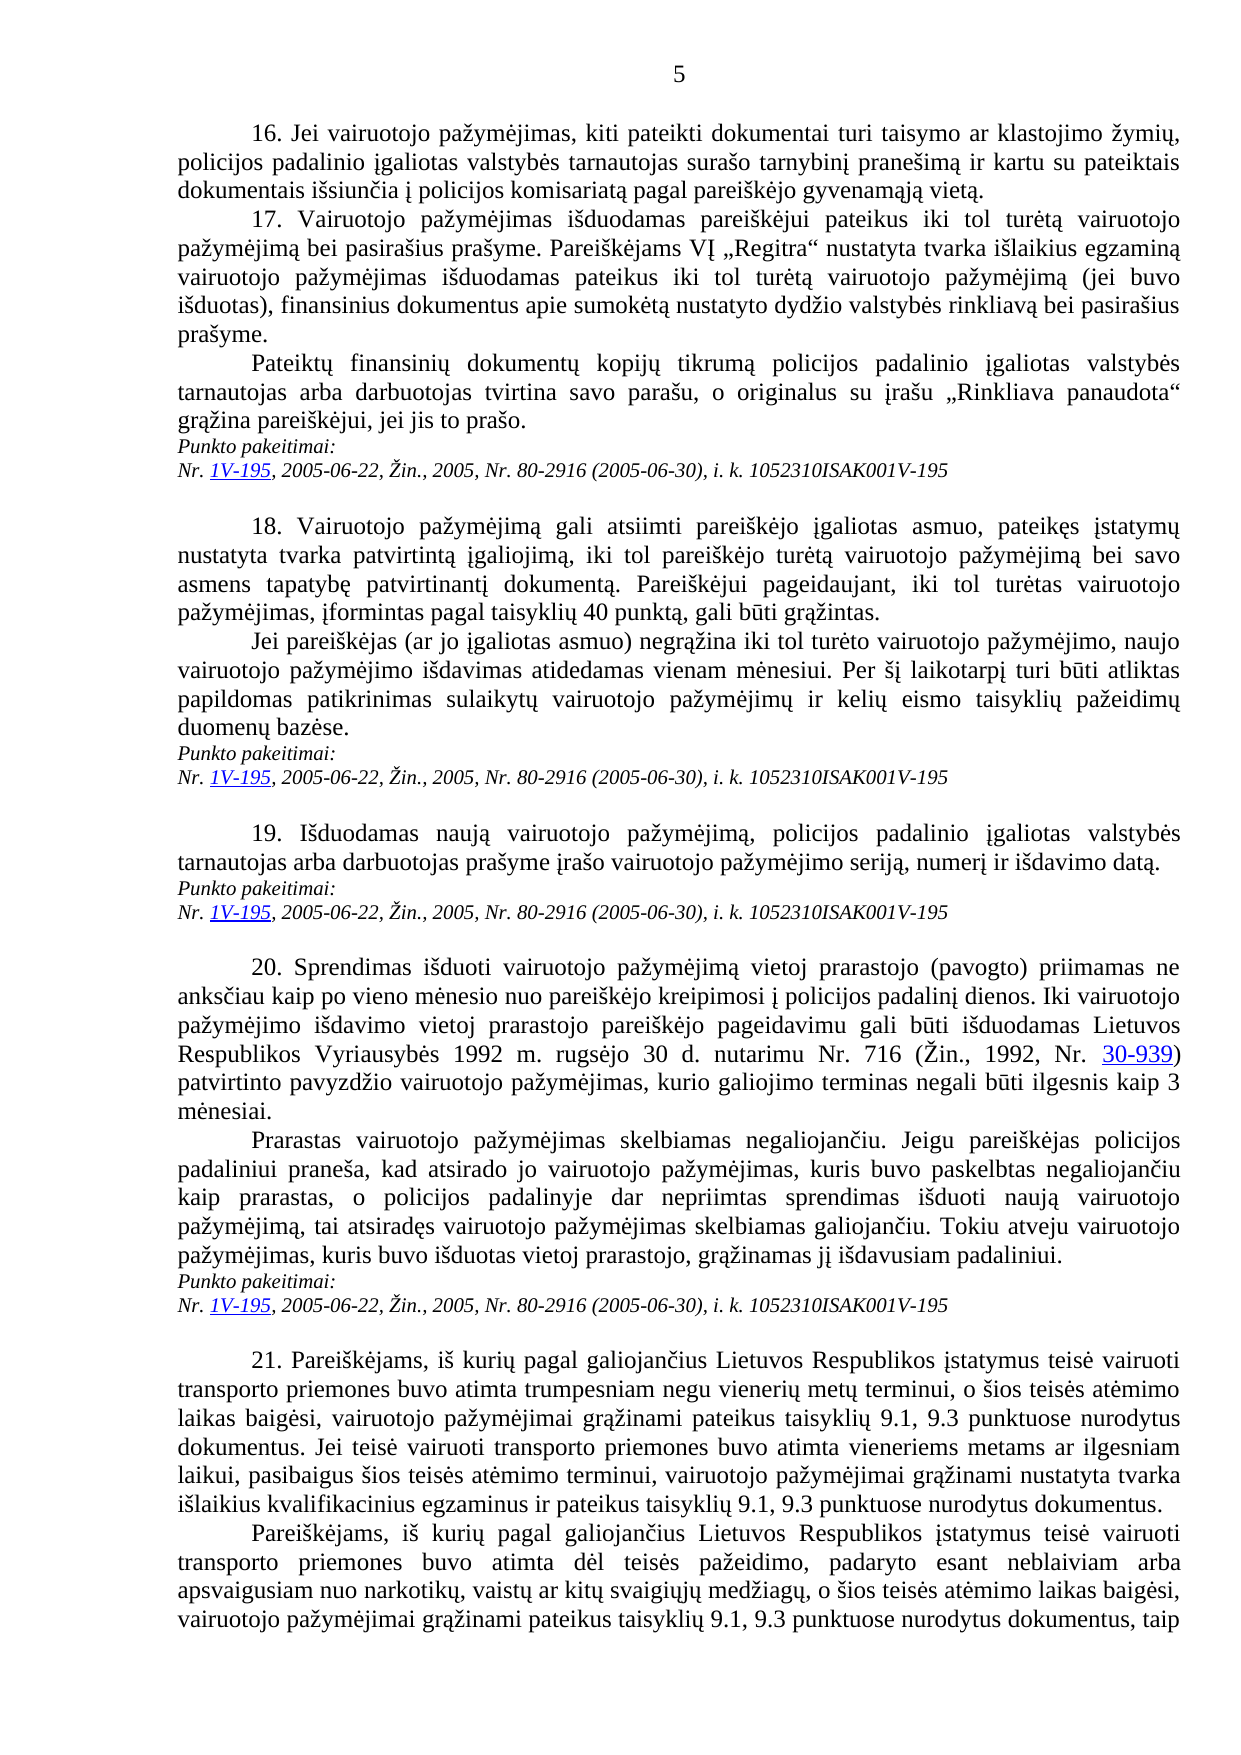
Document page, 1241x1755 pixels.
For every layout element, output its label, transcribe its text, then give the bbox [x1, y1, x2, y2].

text Punkto pakeitimai: [177, 434, 1181, 458]
text Jei pareiškėjas (ar jo įgaliotas asmuo) negrąžina iki tol turėto vairuotojo pažymėjimo, naujo vairuotojo pažymėjimo išdavimas atidedamas vienam mėnesiui. Per šį laikotarpį turi būti atliktas papildomas patikrinimas sulaikytų vairuotojo pažymėjimų ir kelių eismo taisyklių pažeidimų duomenų bazėse. [177, 626, 1181, 741]
text Nr. 1V-195, 2005-06-22, Žin., 2005, Nr. 80-2916 (2005-06-30), i. k. 1052310ISAK001V-195 [177, 765, 1181, 789]
text Punkto pakeitimai: [177, 1269, 1181, 1293]
text Nr. 1V-195, 2005-06-22, Žin., 2005, Nr. 80-2916 (2005-06-30), i. k. 1052310ISAK001V-195 [177, 458, 1181, 482]
text Pateiktų finansinių dokumentų kopijų tikrumą policijos padalinio įgaliotas valstybės tarnautojas arba darbuotojas tvirtina savo parašu, o originalus su įrašu „Rinkliava panaudota“ grąžina pareiškėjui, jei jis to prašo. [177, 348, 1181, 434]
text 21. Pareiškėjams, iš kurių pagal galiojančius Lietuvos Respublikos įstatymus teisė vairuoti transporto priemones buvo atimta trumpesniam negu vienerių metų terminui, o šios teisės atėmimo laikas baigėsi, vairuotojo pažymėjimai grąžinami pateikus taisyklių 9.1, 9.3 punktuose nurodytus dokumentus. Jei teisė vairuoti transporto priemones buvo atimta vieneriems metams ar ilgesniam laikui, pasibaigus šios teisės atėmimo terminui, vairuotojo pažymėjimai grąžinami nustatyta tvarka išlaikius kvalifikacinius egzaminus ir pateikus taisyklių 9.1, 9.3 punktuose nurodytus dokumentus. [177, 1346, 1181, 1518]
text 20. Sprendimas išduoti vairuotojo pažymėjimą vietoj prarastojo (pavogto) priimamas ne anksčiau kaip po vieno mėnesio nuo pareiškėjo kreipimosi į policijos padalinį dienos. Iki vairuotojo pažymėjimo išdavimo vietoj prarastojo pareiškėjo pageidavimu gali būti išduodamas Lietuvos Respublikos Vyriausybės 1992 m. rugsėjo 30 d. nutarimu Nr. 716 (Žin., 1992, Nr. 30-939) patvirtinto pavyzdžio vairuotojo pažymėjimas, kurio galiojimo terminas negali būti ilgesnis kaip 3 mėnesiai. [177, 952, 1181, 1125]
text 16. Jei vairuotojo pažymėjimas, kiti pateikti dokumentai turi taisymo ar klastojimo žymių, policijos padalinio įgaliotas valstybės tarnautojas surašo tarnybinį pranešimą ir kartu su pateiktais dokumentais išsiunčia į policijos komisariatą pagal pareiškėjo gyvenamąją vietą. [177, 118, 1181, 204]
text 19. Išduodamas naują vairuotojo pažymėjimą, policijos padalinio įgaliotas valstybės tarnautojas arba darbuotojas prašyme įrašo vairuotojo pažymėjimo seriją, numerį ir išdavimo datą. [177, 818, 1181, 876]
text 18. Vairuotojo pažymėjimą gali atsiimti pareiškėjo įgaliotas asmuo, pateikęs įstatymų nustatyta tvarka patvirtintą įgaliojimą, iki tol pareiškėjo turėtą vairuotojo pažymėjimą bei savo asmens tapatybę patvirtinantį dokumentą. Pareiškėjui pageidaujant, iki tol turėtas vairuotojo pažymėjimas, įformintas pagal taisyklių 40 punktą, gali būti grąžintas. [177, 511, 1181, 626]
text Punkto pakeitimai: [177, 876, 1181, 900]
text 17. Vairuotojo pažymėjimas išduodamas pareiškėjui pateikus iki tol turėtą vairuotojo pažymėjimą bei pasirašius prašyme. Pareiškėjams VĮ „Regitra“ nustatyta tvarka išlaikius egzaminą vairuotojo pažymėjimas išduodamas pateikus iki tol turėtą vairuotojo pažymėjimą (jei buvo išduotas), finansinius dokumentus apie sumokėtą nustatyto dydžio valstybės rinkliavą bei pasirašius prašyme. [177, 204, 1181, 348]
text Pareiškėjams, iš kurių pagal galiojančius Lietuvos Respublikos įstatymus teisė vairuoti transporto priemones buvo atimta dėl teisės pažeidimo, padaryto esant neblaiviam arba apsvaigusiam nuo narkotikų, vaistų ar kitų svaigiųjų medžiagų, o šios teisės atėmimo laikas baigėsi, vairuotojo pažymėjimai grąžinami pateikus taisyklių 9.1, 9.3 punktuose nurodytus dokumentus, taip [177, 1518, 1181, 1633]
text Nr. 1V-195, 2005-06-22, Žin., 2005, Nr. 80-2916 (2005-06-30), i. k. 1052310ISAK001V-195 [177, 900, 1181, 924]
text Punkto pakeitimai: [177, 741, 1181, 765]
text Prarastas vairuotojo pažymėjimas skelbiamas negaliojančiu. Jeigu pareiškėjas policijos padaliniui praneša, kad atsirado jo vairuotojo pažymėjimas, kuris buvo paskelbtas negaliojančiu kaip prarastas, o policijos padalinyje dar nepriimtas sprendimas išduoti naują vairuotojo pažymėjimą, tai atsiradęs vairuotojo pažymėjimas skelbiamas galiojančiu. Tokiu atveju vairuotojo pažymėjimas, kuris buvo išduotas vietoj prarastojo, grąžinamas jį išdavusiam padaliniui. [177, 1125, 1181, 1269]
text Nr. 1V-195, 2005-06-22, Žin., 2005, Nr. 80-2916 (2005-06-30), i. k. 1052310ISAK001V-195 [177, 1293, 1181, 1317]
